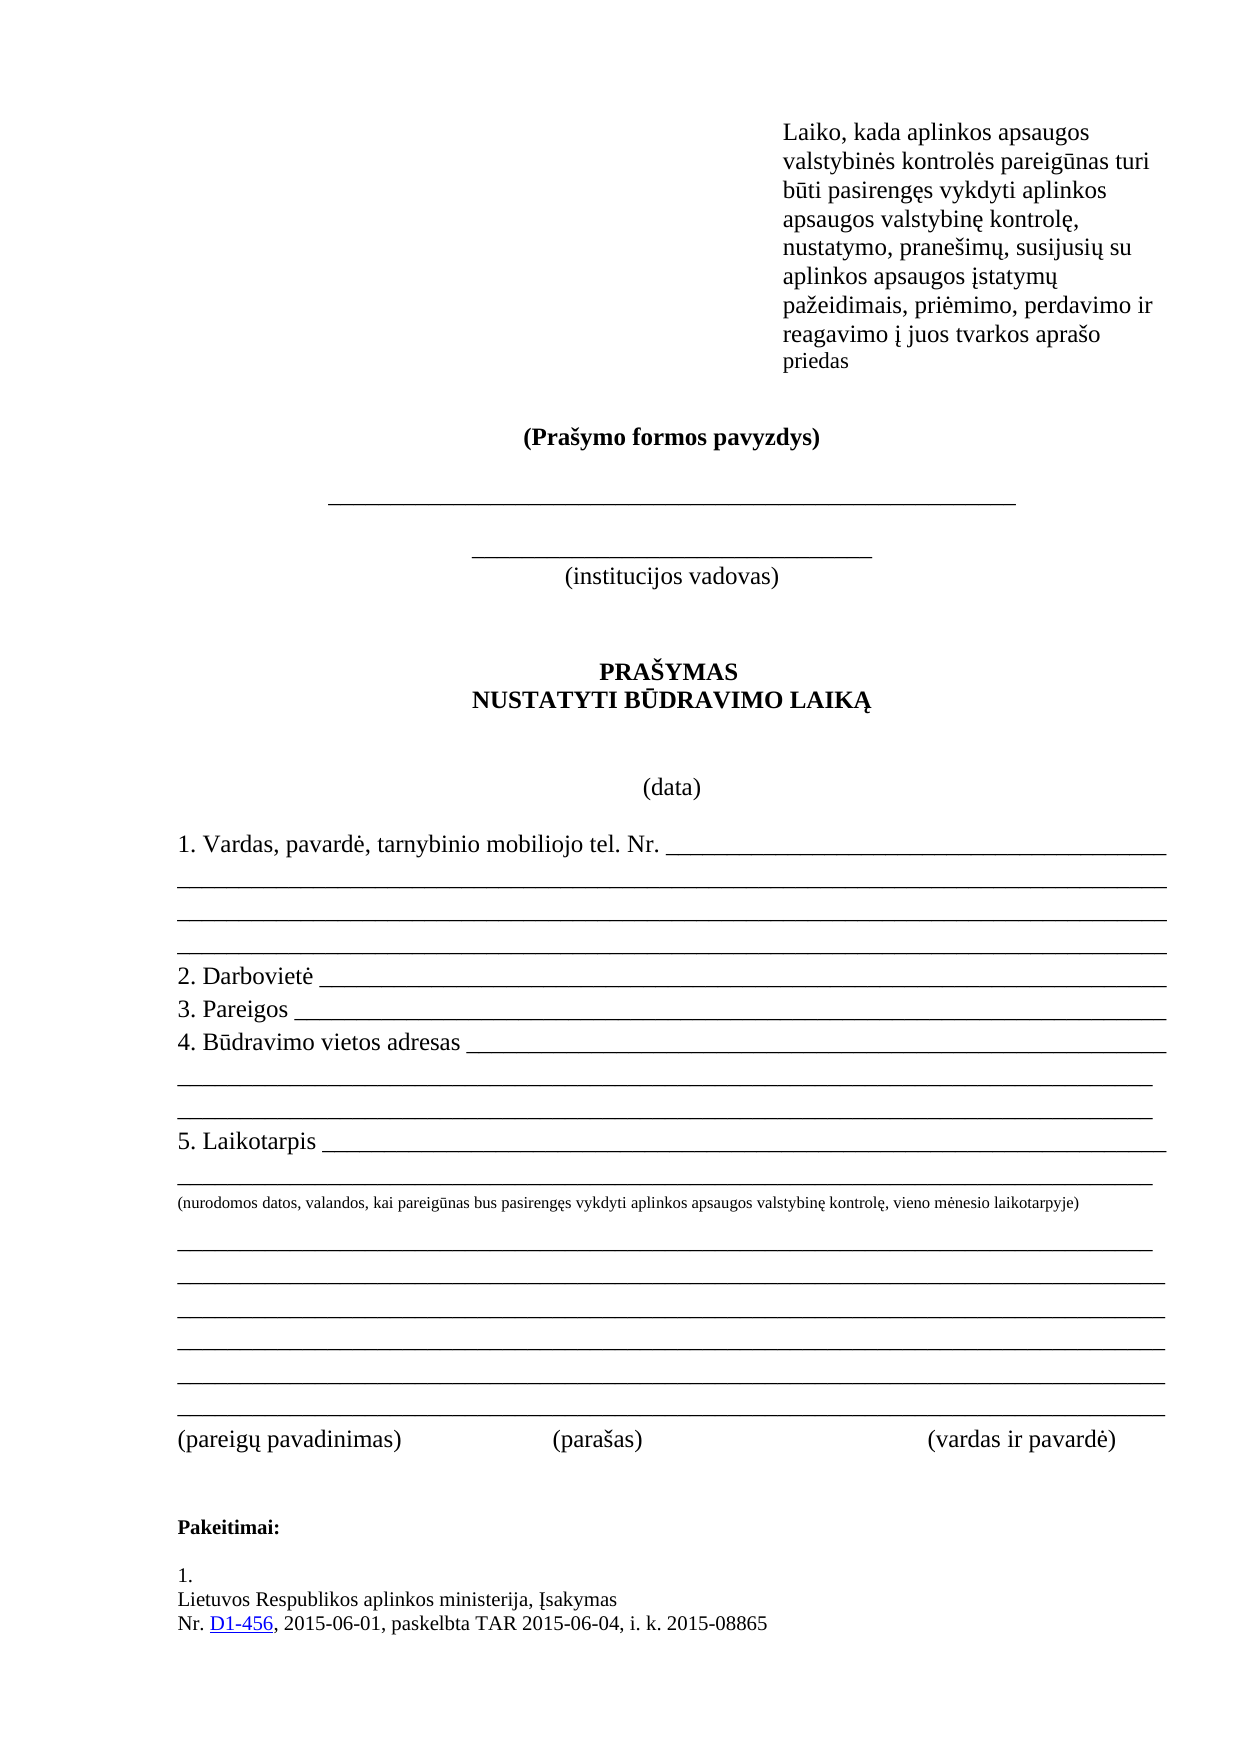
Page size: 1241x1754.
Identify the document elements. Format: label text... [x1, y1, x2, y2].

text NUSTATYTI BŪDRAVIMO LAIKĄ [177, 686, 1166, 714]
text 1. [177, 1563, 1166, 1587]
text 5. Laikotarpis [177, 1126, 1166, 1155]
text (institucijos vadovas) [177, 561, 1166, 590]
text ______________________________________________________________________________ [177, 1159, 1166, 1188]
text _______________________________________________________________________________ [177, 1391, 1166, 1419]
text ______________________________________________________________________________ [177, 1093, 1166, 1122]
text _______________________________________________________________________________ [177, 1258, 1166, 1287]
text ______________________________________________________________________________ [177, 1060, 1166, 1089]
text ______________________________________________________________________________ [177, 1226, 1166, 1254]
text Laiko, kada aplinkos apsaugos valstybinės kontrolės pareigūnas turi būti pasirengęs vykdyti aplinkos apsaugos valstybinę kontrolę, nustatymo, pranešimų, susijusių su aplinkos apsaugos įstatymų pažeidimais, priėmimo, perdavimo ir reagavimo į juos tvarkos aprašo [783, 117, 1166, 347]
text Pakeitimai: [177, 1515, 1166, 1539]
text Nr. D1-456, 2015-06-01, paskelbta TAR 2015-06-04, i. k. 2015-08865 [177, 1611, 1166, 1635]
text Lietuvos Respublikos aplinkos ministerija, Įsakymas [177, 1587, 1166, 1611]
text _______________________________________________________________________________ [177, 1358, 1166, 1386]
text _______________________________________________________________________________ [177, 1292, 1166, 1320]
text (data) [177, 772, 1166, 801]
text ________________________________ [177, 532, 1166, 561]
text priedas [783, 347, 1166, 374]
text PRAŠYMAS [177, 657, 1166, 686]
text 2. Darbovietė [177, 961, 1166, 990]
text 3. Pareigos [177, 994, 1166, 1023]
text (nurodomos datos, valandos, kai pareigūnas bus pasirengęs vykdyti aplinkos apsaugos valstybinę kontrolę, vieno mėnesio laikotarpyje) [177, 1192, 1166, 1221]
text (Prašymo formos pavyzdys) [177, 422, 1166, 451]
text 4. Būdravimo vietos adresas [177, 1027, 1166, 1056]
text 1. Vardas, pavardė, tarnybinio mobiliojo tel. Nr. [177, 829, 1166, 858]
text _______________________________________________________ [177, 479, 1166, 508]
text (pareigų pavadinimas) (parašas) (vardas ir pavardė) [177, 1424, 1166, 1452]
text _______________________________________________________________________________ [177, 1324, 1166, 1353]
